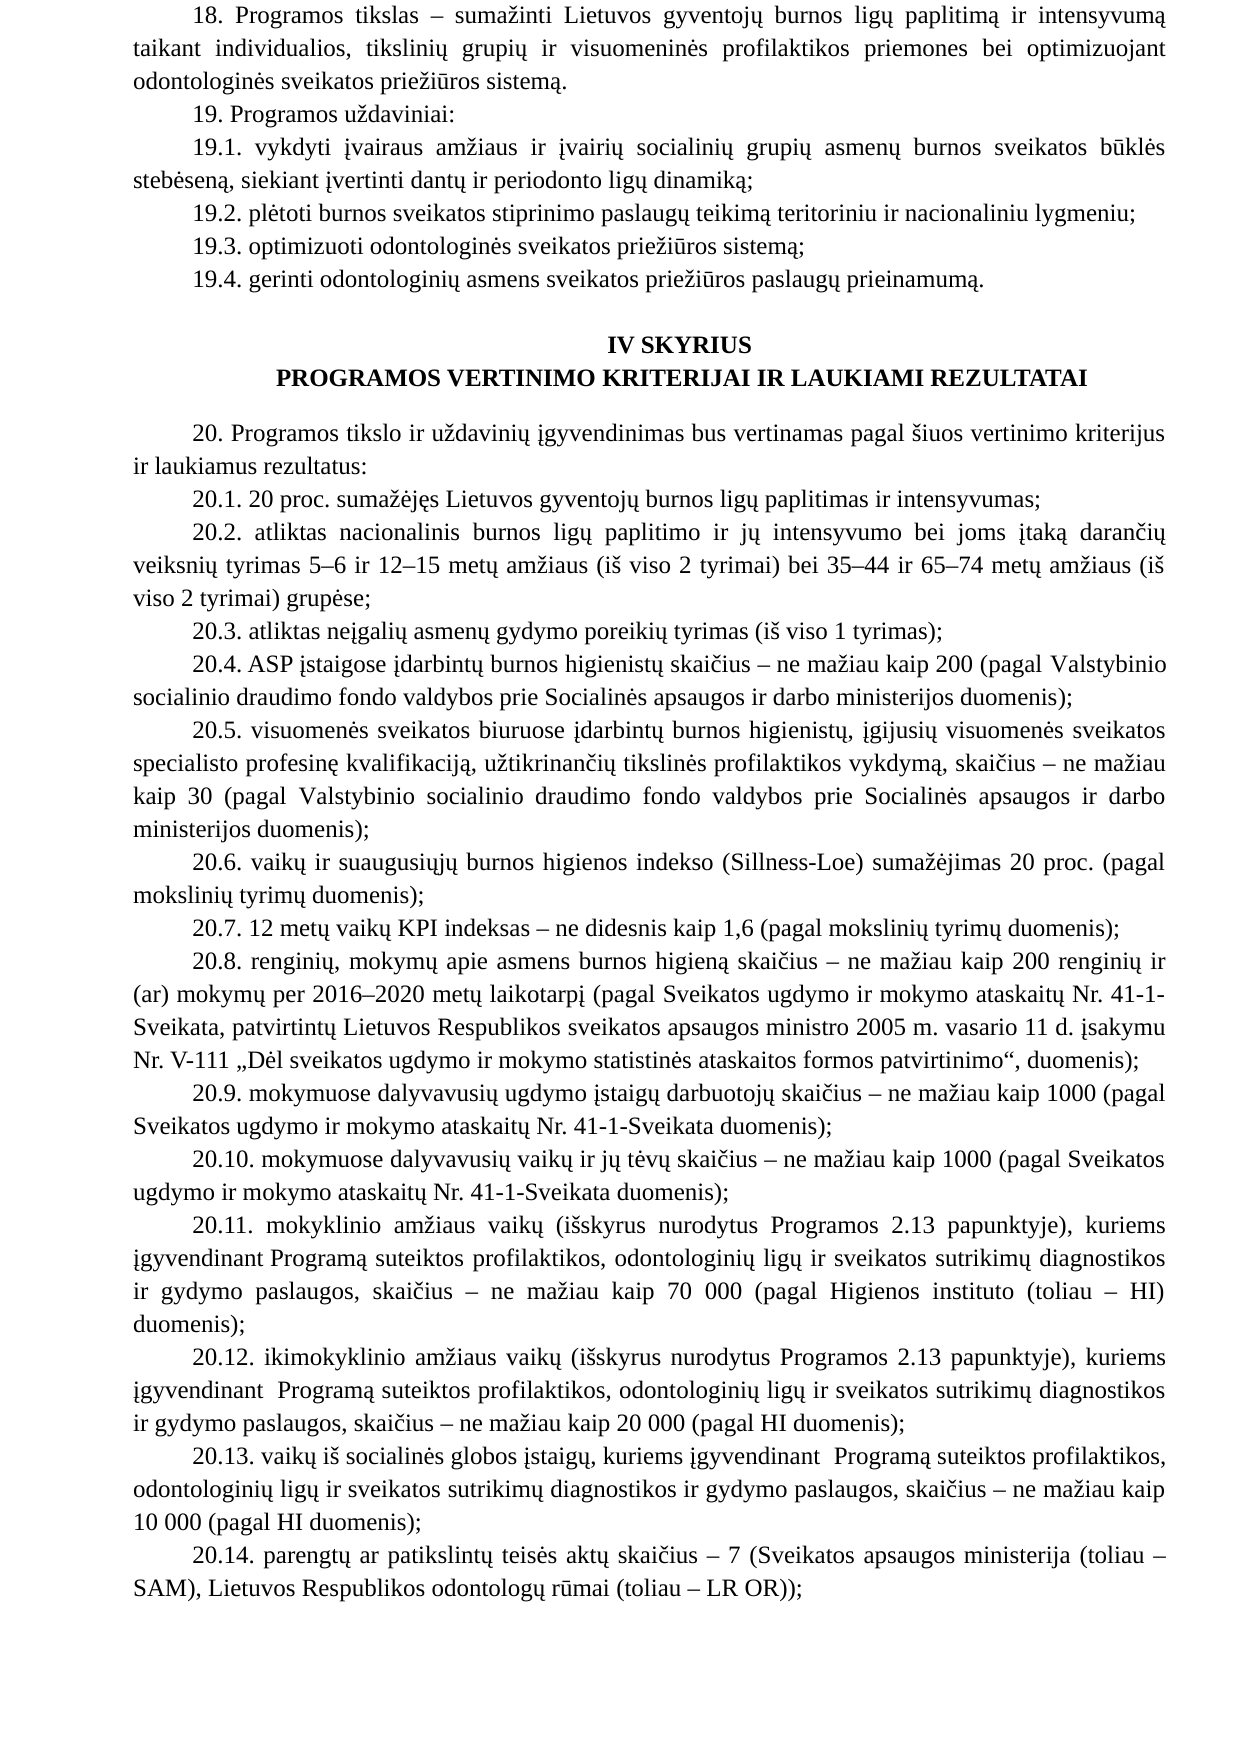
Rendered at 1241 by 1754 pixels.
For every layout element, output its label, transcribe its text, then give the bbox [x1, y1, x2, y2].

text 20.12. ikimokyklinio amžiaus vaikų (išskyrus nurodytus Programos 2.13 papunktyje), kuriems įgyvendinant Programą suteiktos profilaktikos, odontologinių ligų ir sveikatos sutrikimų diagnostikos ir gydymo paslaugos, skaičius – ne mažiau kaip 20 000 (pagal HI duomenis); [133, 1342, 1167, 1437]
text 19.1. vykdyti įvairaus amžiaus ir įvairių socialinių grupių asmenų burnos sveikatos būklės stebėseną, siekiant įvertinti dantų ir periodonto ligų dinamiką; [133, 132, 1167, 194]
text 20.6. vaikų ir suaugusiųjų burnos higienos indekso (Sillness-Loe) sumažėjimas 20 proc. (pagal mokslinių tyrimų duomenis); [133, 847, 1167, 909]
text 20. Programos tikslo ir uždavinių įgyvendinimas bus vertinamas pagal šiuos vertinimo kriterijus ir laukiamus rezultatus: [133, 418, 1167, 479]
text 20.13. vaikų iš socialinės globos įstaigų, kuriems įgyvendinant Programą suteiktos profilaktikos, odontologinių ligų ir sveikatos sutrikimų diagnostikos ir gydymo paslaugos, skaičius – ne mažiau kaip 10 000 (pagal HI duomenis); [133, 1441, 1167, 1536]
text 20.8. renginių, mokymų apie asmens burnos higieną skaičius – ne mažiau kaip 200 renginių ir (ar) mokymų per 2016–2020 metų laikotarpį (pagal Sveikatos ugdymo ir mokymo ataskaitų Nr. 41-1-Sveikata, patvirtintų Lietuvos Respublikos sveikatos apsaugos ministro 2005 m. vasario 11 d. įsakymu Nr. V-111 „Dėl sveikatos ugdymo ir mokymo statistinės ataskaitos formos patvirtinimo“, duomenis); [133, 946, 1167, 1074]
text 20.5. visuomenės sveikatos biuruose įdarbintų burnos higienistų, įgijusių visuomenės sveikatos specialisto profesinę kvalifikaciją, užtikrinančių tikslinės profilaktikos vykdymą, skaičius – ne mažiau kaip 30 (pagal Valstybinio socialinio draudimo fondo valdybos prie Socialinės apsaugos ir darbo ministerijos duomenis); [133, 715, 1167, 843]
text 20.10. mokymuose dalyvavusių vaikų ir jų tėvų skaičius – ne mažiau kaip 1000 (pagal Sveikatos ugdymo ir mokymo ataskaitų Nr. 41-1-Sveikata duomenis); [133, 1144, 1167, 1206]
text 20.9. mokymuose dalyvavusių ugdymo įstaigų darbuotojų skaičius – ne mažiau kaip 1000 (pagal Sveikatos ugdymo ir mokymo ataskaitų Nr. 41-1-Sveikata duomenis); [133, 1078, 1167, 1140]
text 20.4. ASP įstaigose įdarbintų burnos higienistų skaičius – ne mažiau kaip 200 (pagal Valstybinio socialinio draudimo fondo valdybos prie Socialinės apsaugos ir darbo ministerijos duomenis); [133, 649, 1167, 711]
text IV SKYRIUS [133, 330, 1167, 359]
text 19.4. gerinti odontologinių asmens sveikatos priežiūros paslaugų prieinamumą. [133, 264, 1167, 293]
text 18. Programos tikslas – sumažinti Lietuvos gyventojų burnos ligų paplitimą ir intensyvumą taikant individualios, tikslinių grupių ir visuomeninės profilaktikos priemones bei optimizuojant odontologinės sveikatos priežiūros sistemą. [133, 0, 1167, 95]
text 20.7. 12 metų vaikų KPI indeksas – ne didesnis kaip 1,6 (pagal mokslinių tyrimų duomenis); [133, 913, 1167, 942]
text 19. Programos uždaviniai: [133, 99, 1167, 128]
text 19.2. plėtoti burnos sveikatos stiprinimo paslaugų teikimą teritoriniu ir nacionaliniu lygmeniu; [133, 198, 1167, 227]
text 20.2. atliktas nacionalinis burnos ligų paplitimo ir jų intensyvumo bei joms įtaką darančių veiksnių tyrimas 5–6 ir 12–15 metų amžiaus (iš viso 2 tyrimai) bei 35–44 ir 65–74 metų amžiaus (iš viso 2 tyrimai) grupėse; [133, 517, 1167, 612]
text 19.3. optimizuoti odontologinės sveikatos priežiūros sistemą; [133, 231, 1167, 260]
text 20.3. atliktas neįgalių asmenų gydymo poreikių tyrimas (iš viso 1 tyrimas); [133, 616, 1167, 645]
text 20.1. 20 proc. sumažėjęs Lietuvos gyventojų burnos ligų paplitimas ir intensyvumas; [133, 484, 1167, 513]
text PROGRAMOS VERTINIMO KRITERIJAI IR LAUKIAMI REZULTATAI [133, 363, 1172, 392]
text 20.14. parengtų ar patikslintų teisės aktų skaičius – 7 (Sveikatos apsaugos ministerija (toliau – SAM), Lietuvos Respublikos odontologų rūmai (toliau – LR OR)); [133, 1541, 1167, 1602]
text 20.11. mokyklinio amžiaus vaikų (išskyrus nurodytus Programos 2.13 papunktyje), kuriems įgyvendinant Programą suteiktos profilaktikos, odontologinių ligų ir sveikatos sutrikimų diagnostikos ir gydymo paslaugos, skaičius – ne mažiau kaip 70 000 (pagal Higienos instituto (toliau – HI) duomenis); [133, 1210, 1167, 1338]
